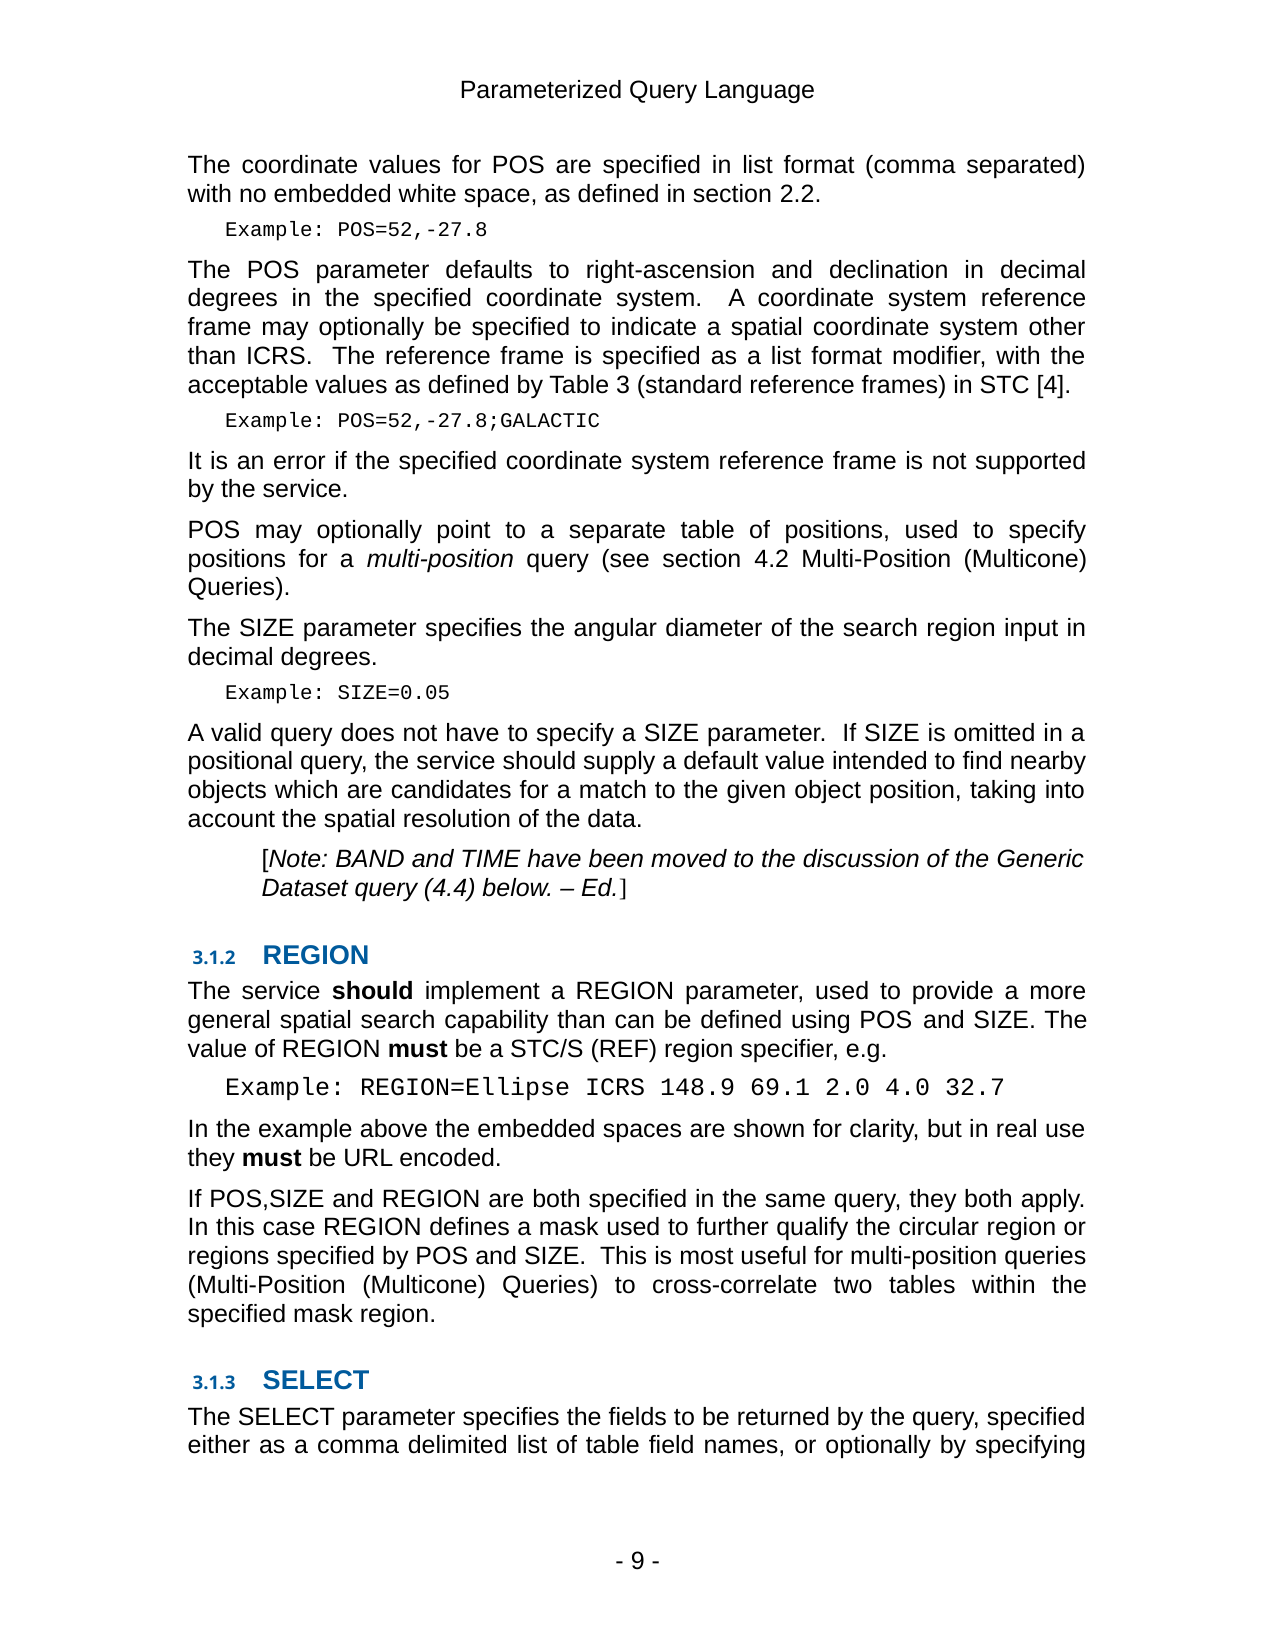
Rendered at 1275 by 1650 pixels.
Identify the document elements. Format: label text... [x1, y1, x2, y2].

text Example: REGION=Ellipse ICRS 148.9 69.1 2.0 4.0 32.7 [225, 1074, 1050, 1103]
text POS may optionally point to a separate table of positions, used to specify positions for a multi-position query (see section 4.2 Multi-Position (Multicone) Queries). [187, 515, 1087, 601]
text The SIZE parameter specifies the angular diameter of the search region input in decimal degrees. [187, 613, 1087, 670]
text The SELECT parameter specifies the fields to be returned by the query, specified either as a comma delimited list of table field names, or optionally by specifying [187, 1402, 1087, 1459]
text If POS,SIZE and REGION are both specified in the same query, they both apply. In this case REGION defines a mask used to further qualify the circular region or regions specified by POS and SIZE. This is most useful for multi-position queries (Multi-Position (Multicone) Queries) to cross-correlate two tables within the specified mask region. [187, 1184, 1087, 1327]
text [Note: BAND and TIME have been moved to the discussion of the Generic Dataset query (4.4) below. – Ed.] [261, 844, 1087, 902]
text Example: SIZE=0.05 [225, 682, 1050, 706]
text Example: POS=52,-27.8 [225, 219, 1050, 243]
subtitle SELECT [187, 1364, 1087, 1395]
text In the example above the embedded spaces are shown for clarity, but in real use they must be URL encoded. [187, 1114, 1087, 1172]
text Example: POS=52,-27.8;GALACTIC [225, 410, 1050, 434]
subtitle REGION [187, 939, 1087, 970]
text The POS parameter defaults to right-ascension and declination in decimal degrees in the specified coordinate system. A coordinate system reference frame may optionally be specified to indicate a spatial coordinate system other than ICRS. The reference frame is specified as a list format modifier, with the acceptable values as defined by Table 3 (standard reference frames) in STC [4]. [187, 255, 1087, 398]
text The service should implement a REGION parameter, used to provide a more general spatial search capability than can be defined using POS and SIZE. The value of REGION must be a STC/S (REF) region specifier, e.g. [187, 976, 1087, 1062]
text It is an error if the specified coordinate system reference frame is not supported by the service. [187, 446, 1087, 503]
text The coordinate values for POS are specified in list format (comma separated) with no embedded white space, as defined in section 2.2. [187, 150, 1087, 207]
text A valid query does not have to specify a SIZE parameter. If SIZE is omitted in a positional query, the service should supply a default value intended to find nearby objects which are candidates for a match to the given object position, taking into account the spatial resolution of the data. [187, 718, 1087, 833]
